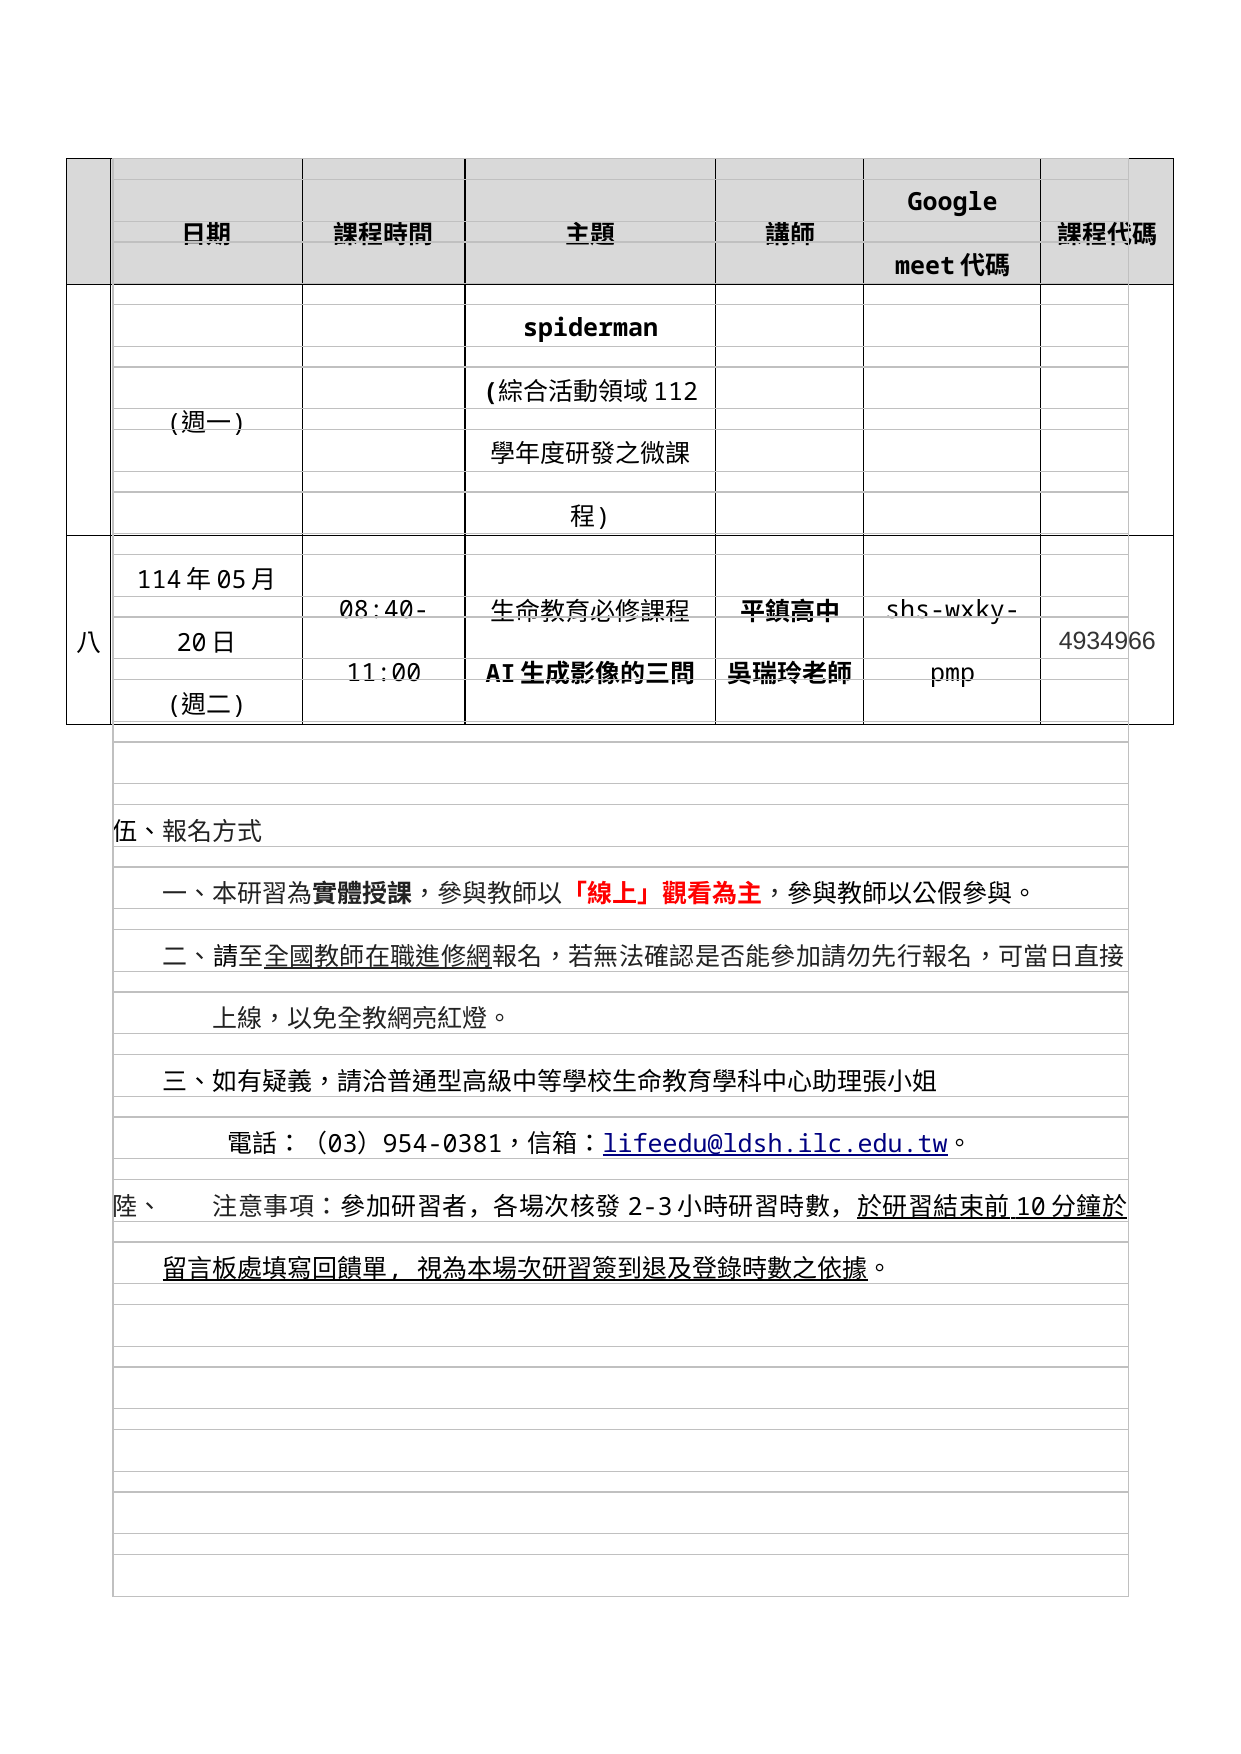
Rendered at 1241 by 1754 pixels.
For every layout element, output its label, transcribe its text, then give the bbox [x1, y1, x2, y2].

table_cell 生命教育必修課程 AI生成影像的三問 [466, 659, 715, 679]
table_cell [864, 285, 1040, 304]
text [114, 1037, 1128, 1054]
table_cell shs-wxky-pmp [864, 618, 1040, 658]
table_cell 生命教育必修課程 AI生成影像的三問 [466, 680, 715, 721]
table_header Google meet代碼 [864, 243, 1040, 283]
list [114, 1222, 1128, 1241]
table_header 講師 [716, 243, 863, 283]
table_cell 4934964 [1041, 347, 1128, 366]
table_header 課程時間 [303, 243, 464, 283]
table_cell [466, 347, 715, 366]
table_cell 08:40-11:00 [303, 680, 464, 721]
table_cell 4934966 [1041, 597, 1128, 616]
table_header 課程時間 [303, 180, 464, 221]
table_header 主題 [577, 222, 715, 241]
table_cell 平鎮高中 吳瑞玲老師 [716, 555, 863, 596]
table_header 日期 [114, 222, 302, 241]
text 二、請至全國教師在職進修網報名，若無法確認是否能參加請勿先行報名，可當日直接 [162, 930, 1128, 971]
table_cell [303, 493, 464, 533]
text 三、如有疑義，請洽普通型高級中等學校生命教育學科中心助理張小姐 [114, 1055, 1128, 1096]
table_cell 114年05月19日 (週一) [114, 409, 302, 429]
table_cell 114年05月19日 (週一) [114, 472, 302, 491]
table_header 課程時間 [366, 222, 402, 241]
table_cell [303, 368, 464, 408]
table_header 日期 [188, 226, 199, 232]
table_header Google meet代碼 [864, 180, 1040, 221]
table_cell [303, 409, 464, 429]
table_cell 平鎮高中 吳瑞玲老師 [716, 597, 863, 616]
table_cell [466, 472, 715, 491]
table_cell 平鎮高中 吳瑞玲老師 [716, 618, 863, 658]
table_cell [716, 368, 863, 408]
table_cell [303, 347, 464, 366]
table_cell 08:40-11:00 [303, 555, 464, 596]
table_cell shs-wxky-pmp [864, 659, 1040, 679]
table_cell shs-wxky-pmp [864, 555, 1040, 596]
table_cell shs-wxky-pmp [864, 536, 1040, 554]
table_cell (週二) [114, 680, 302, 721]
table_cell [716, 472, 863, 491]
table_header 課程代碼 [1115, 222, 1123, 241]
table_header 課程時間 [402, 222, 464, 241]
table_cell [303, 430, 464, 471]
table_cell 4934964 [1041, 430, 1128, 471]
table_cell 4934964 [1129, 285, 1173, 535]
table_cell [716, 409, 863, 429]
table_cell (綜合活動領域112 [466, 368, 715, 408]
table_cell [716, 430, 863, 471]
table_header 講師 [783, 222, 795, 241]
text [114, 787, 1128, 804]
table_cell 4934966 [1041, 536, 1128, 554]
table_header [67, 159, 110, 284]
table_cell [114, 659, 302, 679]
text 一、本研習為實體授課，參與教師以「線上」觀看為主，參與教師以公假參與。 [162, 868, 1128, 908]
table_header 日期 [188, 235, 199, 240]
table_cell 4934966 [1041, 618, 1128, 658]
table_cell spiderman [466, 305, 715, 346]
table_header 日期 [114, 159, 302, 179]
table_cell [303, 285, 464, 304]
table_cell 學年度研發之微課 [466, 430, 715, 471]
table_cell 114年05月19日 (週一) [114, 493, 302, 533]
table_cell 4934964 [1041, 305, 1128, 346]
text 伍、報名方式 [114, 805, 1128, 846]
table_cell [303, 472, 464, 491]
table_header 主題 [466, 243, 715, 283]
table_header 講師 [716, 180, 863, 221]
table_cell 08:40-11:00 [303, 597, 464, 616]
table_cell 4934964 [1041, 409, 1128, 429]
table_header 日期 [114, 180, 302, 221]
table_cell 生命教育必修課程 AI生成影像的三問 [466, 536, 715, 554]
table_cell [864, 430, 1040, 471]
table_cell 08:40-11:00 [303, 659, 464, 679]
table_cell 生命教育必修課程 AI生成影像的三問 [466, 597, 715, 616]
table_cell 4934966 [1041, 555, 1128, 596]
table_cell [466, 409, 715, 429]
text [162, 972, 1128, 991]
list [114, 1162, 1128, 1179]
table_header 講師 [716, 159, 863, 179]
table_header 主題 [466, 180, 715, 221]
table_cell [864, 409, 1040, 429]
table_cell [864, 368, 1040, 408]
table_header 課程代碼 [1129, 159, 1173, 284]
table_header 課程代碼 [1041, 159, 1128, 179]
table_header 講師 [716, 222, 780, 241]
table_header 課程代碼 [1041, 243, 1128, 283]
table_cell 平鎮高中 吳瑞玲老師 [716, 536, 863, 554]
table_header 講師 [797, 222, 863, 241]
text 上線，以免全教網亮紅燈。 [162, 993, 1128, 1033]
table_cell [716, 347, 863, 366]
table_cell [864, 347, 1040, 366]
table_cell 114年05月19日 (週一) [114, 285, 302, 304]
table_cell [864, 493, 1040, 533]
table_cell 4934966 [1041, 680, 1128, 721]
table_header Google meet代碼 [864, 222, 1040, 241]
table_cell 4934966 [1129, 536, 1173, 724]
table_cell [114, 597, 302, 616]
table_header 主題 [466, 159, 715, 179]
table_cell 20日 [114, 618, 302, 658]
table_cell shs-wxky-pmp [864, 680, 1040, 721]
table_header Google meet代碼 [864, 159, 1040, 179]
table_header 課程代碼 [1041, 222, 1089, 241]
text [162, 912, 1128, 929]
table_cell 114年05月19日 (週一) [114, 430, 302, 471]
table_cell 程) [466, 493, 715, 533]
table_header 課程代碼 [1090, 222, 1114, 241]
table_cell 生命教育必修課程 AI生成影像的三問 [466, 618, 715, 658]
list 注意事項：參加研習者，各場次核發2-3小時研習時數，於研習結束前10分鐘於 [114, 1180, 1128, 1221]
table_cell 平鎮高中 吳瑞玲老師 [716, 659, 863, 679]
table_cell 平鎮高中 吳瑞玲老師 [716, 680, 863, 721]
table_cell 4934964 [1041, 493, 1128, 533]
table_cell 114年05月19日 (週一) [114, 368, 302, 408]
table_cell 八 [67, 536, 110, 724]
table_cell [114, 536, 302, 554]
table_cell 4934964 [1041, 472, 1128, 491]
text [114, 1100, 1128, 1116]
table_cell [864, 305, 1040, 346]
text [162, 850, 1128, 866]
table_cell shs-wxky-pmp [864, 597, 1040, 616]
table_header 日期 [114, 243, 302, 283]
text 電話：（03）954-0381，信箱：lifeedu@ldsh.ilc.edu.tw。 [114, 1118, 1128, 1158]
table_cell 08:40-11:00 [303, 536, 464, 554]
table_header 課程時間 [303, 222, 365, 241]
table_cell 4934966 [1041, 659, 1128, 679]
table_cell 114年05月19日 (週一) [114, 305, 302, 346]
table_cell [716, 305, 863, 346]
table_cell [67, 285, 110, 535]
table_header 課程時間 [303, 159, 464, 179]
table_cell [716, 493, 863, 533]
table_cell 4934964 [1041, 368, 1128, 408]
table_cell [716, 285, 863, 304]
table_cell 生命教育必修課程 AI生成影像的三問 [466, 555, 715, 596]
table_cell 4934964 [1041, 285, 1128, 304]
table_cell [466, 285, 715, 304]
list 留言板處填寫回饋單, 視為本場次研習簽到退及登錄時數之依據。 [114, 1243, 1128, 1283]
table_header 主題 [466, 222, 576, 241]
table_cell [303, 305, 464, 346]
table_cell 114年05月 [114, 555, 302, 596]
table_cell 08:40-11:00 [303, 618, 464, 658]
table_header 課程代碼 [1041, 180, 1128, 221]
table_cell [864, 472, 1040, 491]
table_cell 114年05月19日 (週一) [114, 347, 302, 366]
